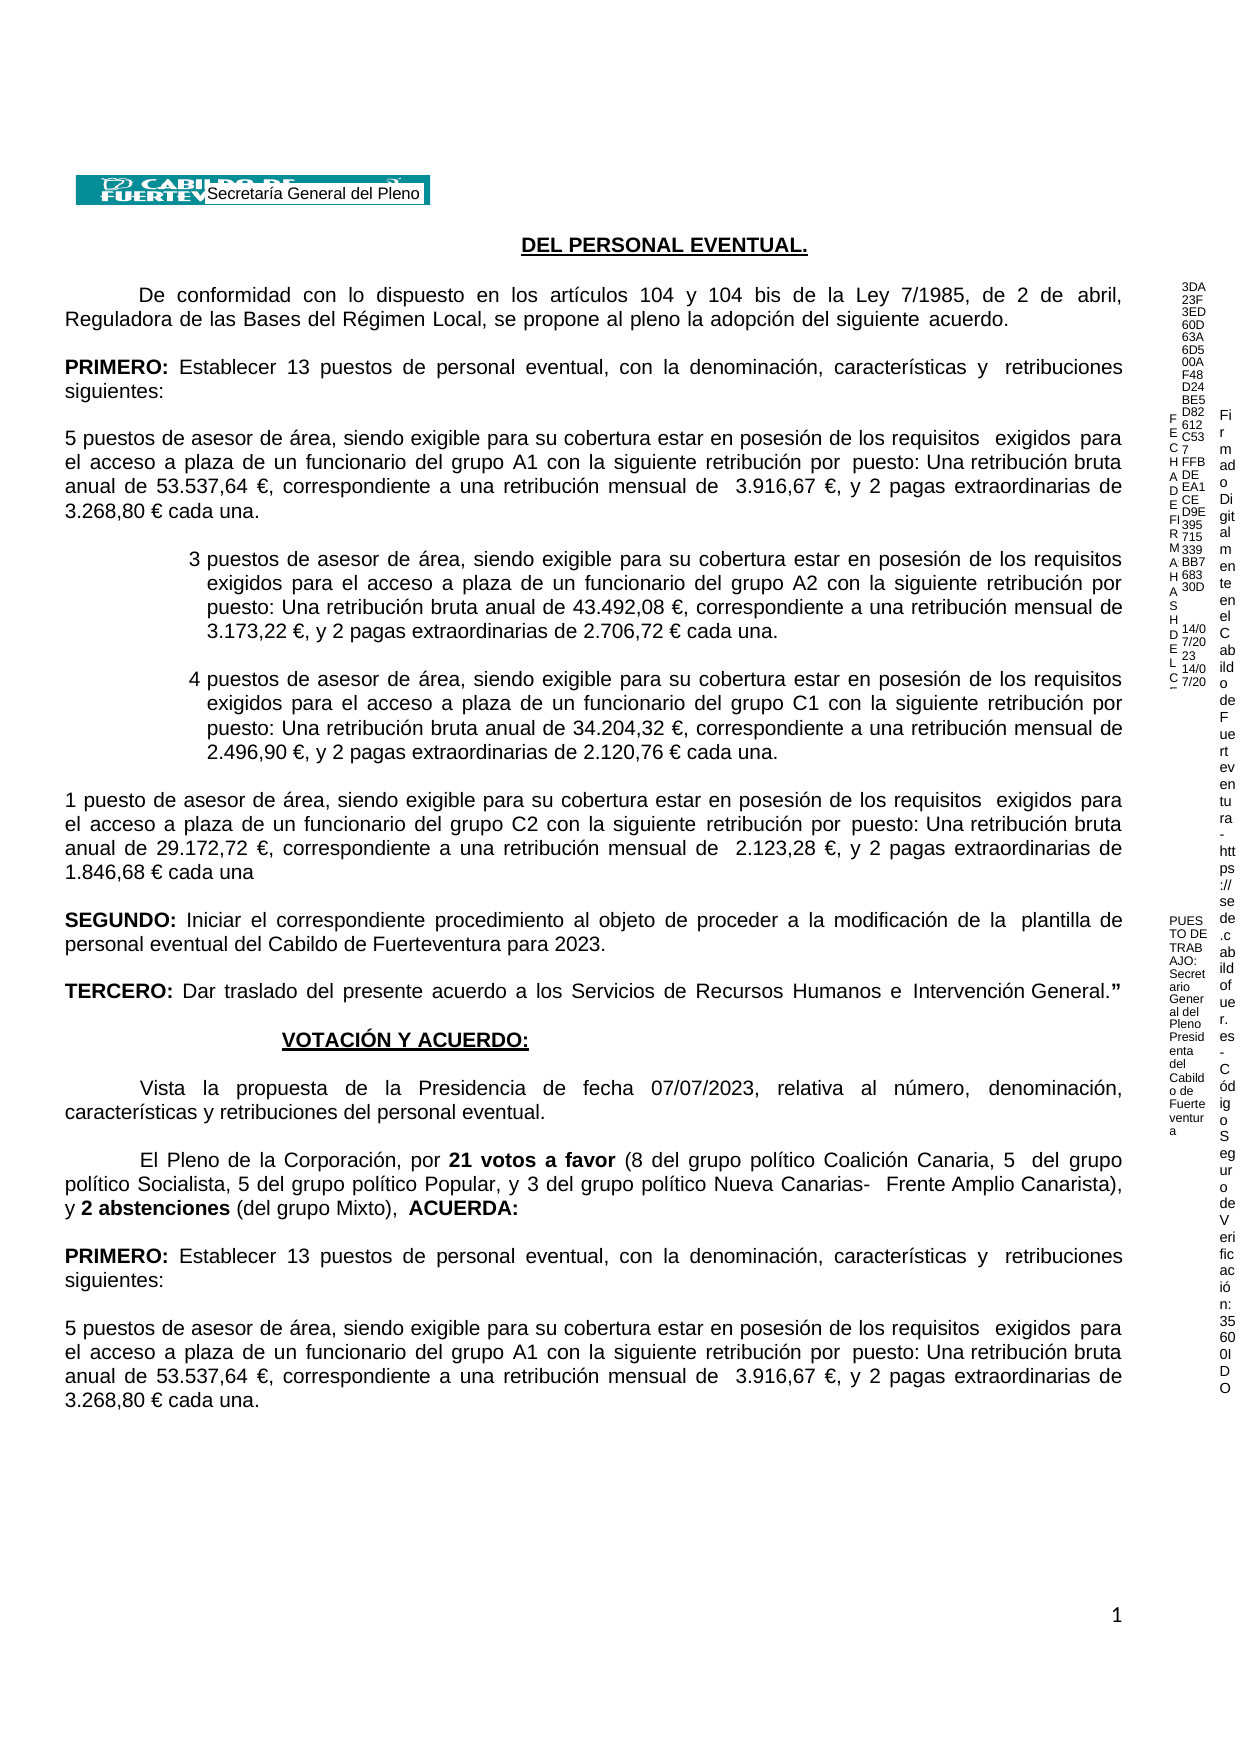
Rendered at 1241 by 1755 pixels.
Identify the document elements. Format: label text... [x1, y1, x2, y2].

text Firmado Digitalmente en el Cabildo de Fuerteventura - https://sede.cabildofuer.es - Código Seguro de Verificación: 35600IDOC25DB6C393D62E3F44B3 [1219, 407, 1236, 1399]
text DEL PERSONAL EVENTUAL. [482, 233, 846, 257]
text Presidenta del Cabildo de Fuerteventura [1169, 1031, 1209, 1138]
text El Pleno de la Corporación, por 21 votos a favor (8 del grupo político Coalición Canaria, 5 del grupo político Socialista, 5 del grupo político Popular, y 3 del grupo político Nueva Canarias- Frente Amplio Canarista), y 2 abstenciones (del grupo Mixto), ACUERDA: [64, 1147, 1123, 1220]
picture [75, 175, 431, 205]
list puestos de asesor de área, siendo exigible para su cobertura estar en posesión de los requisitos exigidos para el acceso a plaza de un funcionario del grupo C1 con la siguiente retribución por puesto: Una retribución bruta anual de 34.204,32 €, correspondiente a una retribución mensual de 2.496,90 €, y 2 pagas extraordinarias de 2.120,76 € cada una. [189, 667, 1123, 763]
text [1179, 280, 1209, 593]
text 5 puestos de asesor de área, siendo exigible para su cobertura estar en posesión de los requisitos exigidos para el acceso a plaza de un funcionario del grupo A1 con la siguiente retribución por puesto: Una retribución bruta anual de 53.537,64 €, correspondiente a una retribución mensual de 3.916,67 €, y 2 pagas extraordinarias de 3.268,80 € cada una. [64, 426, 1123, 522]
list 14/07/2023 [1182, 663, 1209, 688]
text TERCERO: Dar traslado del presente acuerdo a los Servicios de Recursos Humanos e Intervención General.” [64, 979, 1123, 1003]
text 3DA23F3ED60D63A6D500AF48D24BE5D82612C537 FFBDEEA1CED9E395715339BB768330D3CC2EDAE0 [1182, 282, 1207, 593]
text 1 puesto de asesor de área, siendo exigible para su cobertura estar en posesión de los requisitos exigidos para el acceso a plaza de un funcionario del grupo C2 con la siguiente retribución por puesto: Una retribución bruta anual de 29.172,72 €, correspondiente a una retribución mensual de 2.123,28 €, y 2 pagas extraordinarias de 1.846,68 € cada una [64, 788, 1123, 884]
list puestos de asesor de área, siendo exigible para su cobertura estar en posesión de los requisitos exigidos para el acceso a plaza de un funcionario del grupo A2 con la siguiente retribución por puesto: Una retribución bruta anual de 43.492,08 €, correspondiente a una retribución mensual de 3.173,22 €, y 2 pagas extraordinarias de 2.706,72 € cada una. [189, 547, 1123, 643]
text PRIMERO: Establecer 13 puestos de personal eventual, con la denominación, características y retribuciones siguientes: [64, 354, 1123, 403]
text SEGUNDO: Iniciar el correspondiente procedimiento al objeto de proceder a la modificación de la plantilla de personal eventual del Cabildo de Fuerteventura para 2023. [64, 908, 1123, 956]
list 14/07/2023 [1182, 622, 1209, 663]
text 5 puestos de asesor de área, siendo exigible para su cobertura estar en posesión de los requisitos exigidos para el acceso a plaza de un funcionario del grupo A1 con la siguiente retribución por puesto: Una retribución bruta anual de 53.537,64 €, correspondiente a una retribución mensual de 3.916,67 €, y 2 pagas extraordinarias de 3.268,80 € cada una. [64, 1315, 1123, 1412]
text PUESTO DE TRABAJO: [1169, 915, 1209, 968]
subtitle VOTACIÓN Y ACUERDO: [282, 1027, 1167, 1051]
text De conformidad con lo dispuesto en los artículos 104 y 104 bis de la Ley 7/1985, de 2 de abril, Reguladora de las Bases del Régimen Local, se propone al pleno la adopción del siguiente acuerdo. [64, 282, 1123, 331]
text Vista la propuesta de la Presidencia de fecha 07/07/2023, relativa al número, denominación, características y retribuciones del personal eventual. [64, 1076, 1123, 1124]
text FECHA DE FIRMA: HASH DEL CERTIFICADO: [1169, 412, 1184, 688]
text Secretario General del Pleno [1169, 968, 1209, 1031]
text PRIMERO: Establecer 13 puestos de personal eventual, con la denominación, características y retribuciones siguientes: [64, 1243, 1123, 1292]
text [1167, 914, 1209, 1143]
